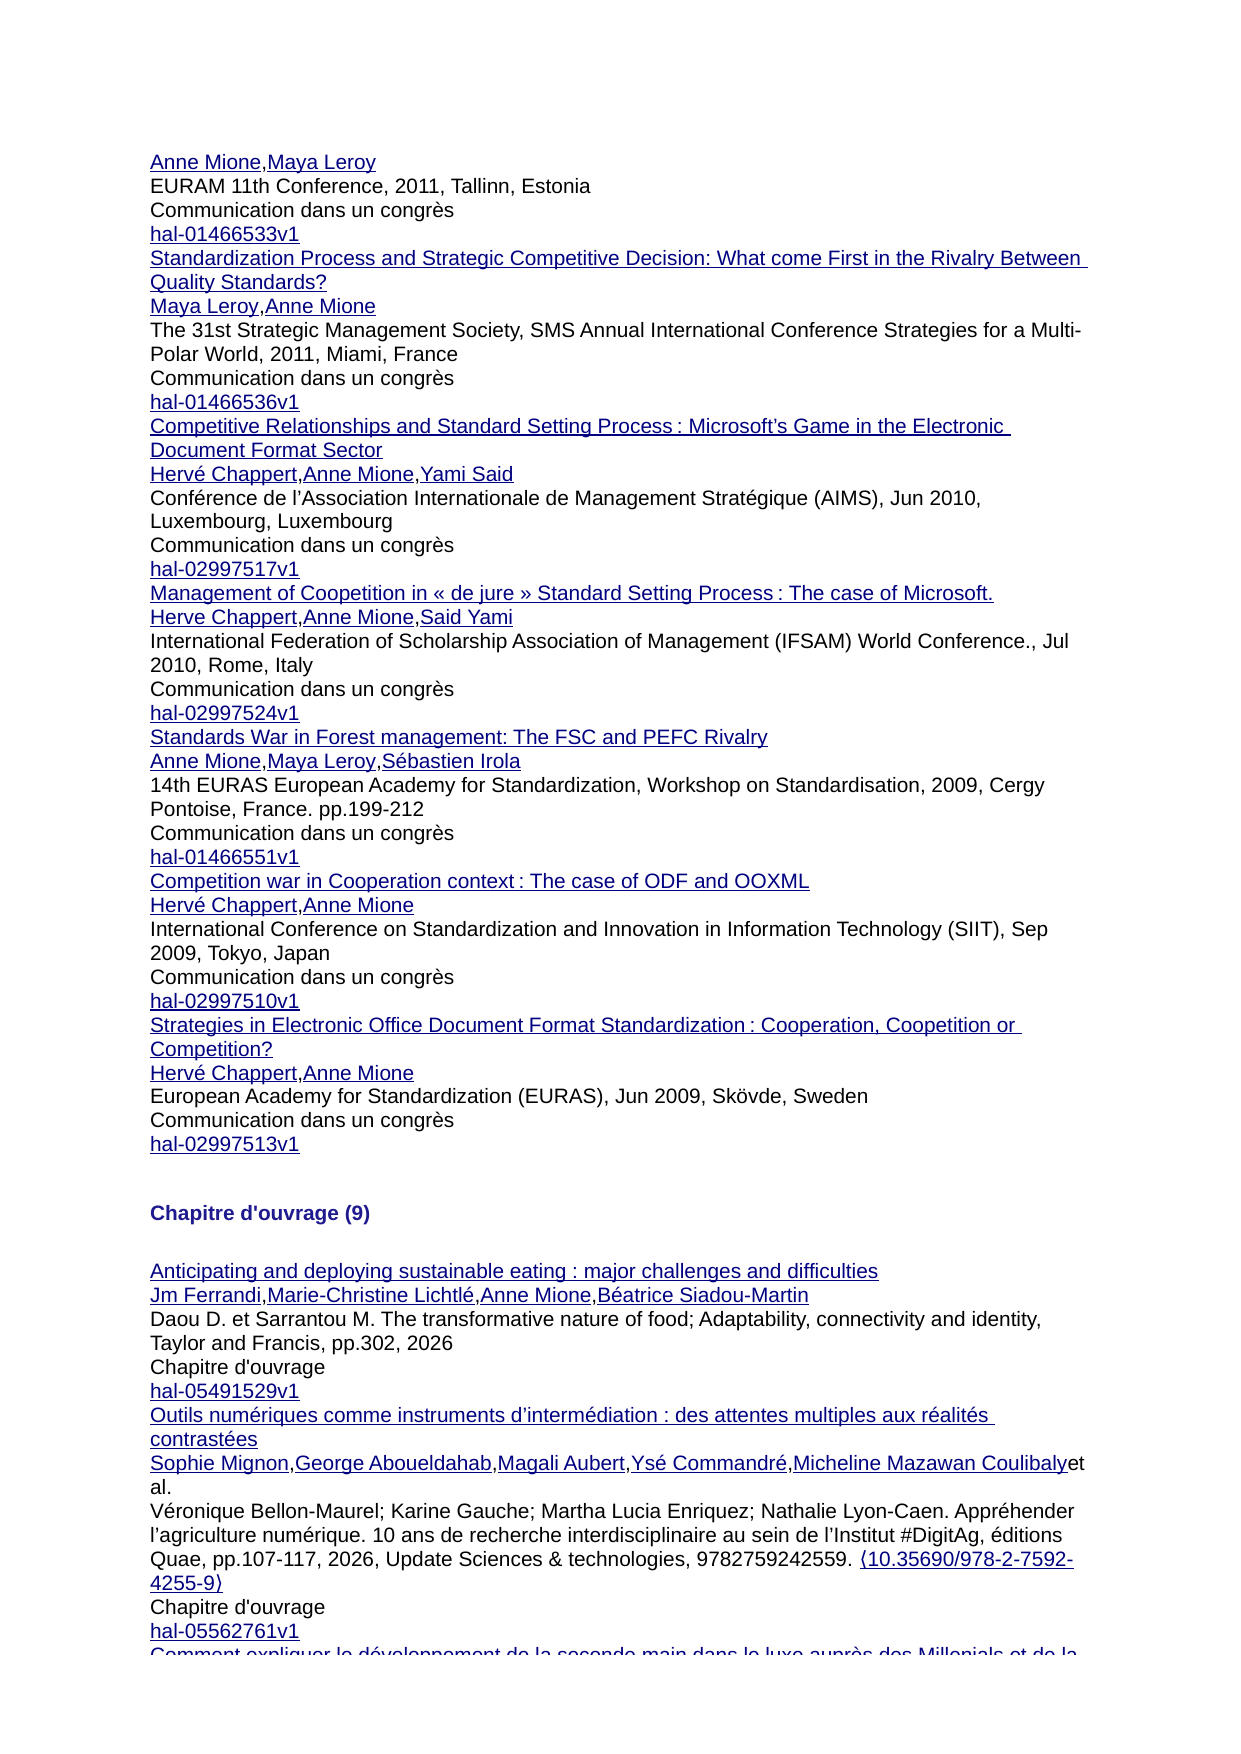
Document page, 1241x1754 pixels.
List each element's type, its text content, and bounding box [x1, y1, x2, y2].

table_cell Comment expliquer le développement de la seconde main dans le luxe auprès des Millenials et de la Génération Z? Enora Guillou,Marie-Christine Lichtlé,V. Plichon,Anne Mione Rewind / Fast forward, Livre blanc, EIML Paris / Cité du Luxe, 2025 Chapitre d'ouvrage hal-05524529v1 [150, 1643, 1090, 1655]
table_cell Standards War in Forest management: The FSC and PEFC Rivalry Anne Mione,Maya Leroy,Sébastien Irola 14th EURAS European Academy for Standardization, Workshop on Standardisation, 2009, Cergy Pontoise, France. pp.199-212 Communication dans un congrès hal-01466551v1 [150, 725, 1090, 869]
table_cell Standardization Process and Strategic Competitive Decision: What come First in the Rivalry Between Quality Standards? Maya Leroy,Anne Mione The 31st Strategic Management Society, SMS Annual International Conference Strategies for a Multi-Polar World, 2011, Miami, France Communication dans un congrès hal-01466536v1 [150, 246, 1090, 413]
table_header Anticipating and deploying sustainable eating : major challenges and difficulties Jm Ferrandi,Marie-Christine Lichtlé,Anne Mione,Béatrice Siadou-Martin Daou D. et Sarrantou M. The transformative nature of food; Adaptability, connectivity and identity, Taylor and Francis, pp.302, 2026 Chapitre d'ouvrage hal-05491529v1 [150, 1259, 1090, 1403]
table_cell Competition war in Cooperation context : The case of ODF and OOXML Hervé Chappert,Anne Mione International Conference on Standardization and Innovation in Information Technology (SIIT), Sep 2009, Tokyo, Japan Communication dans un congrès hal-02997510v1 [150, 869, 1090, 1012]
table_cell Outils numériques comme instruments d’intermédiation : des attentes multiples aux réalités contrastées Sophie Mignon,George Aboueldahab,Magali Aubert,Ysé Commandré,Micheline Mazawan Coulibalyet al. Véronique Bellon-Maurel; Karine Gauche; Martha Lucia Enriquez; Nathalie Lyon-Caen. Appréhender l’agriculture numérique. 10 ans de recherche interdisciplinaire au sein de l’Institut #DigitAg, éditions Quae, pp.107-117, 2026, Update Sciences & technologies, 9782759242559. ⟨10.35690/978-2-7592-4255-9⟩ Chapitre d'ouvrage hal-05562761v1 [150, 1403, 1090, 1643]
subtitle Chapitre d'ouvrage (9) [150, 1201, 1090, 1225]
table_cell Anne Mione,Maya Leroy EURAM 11th Conference, 2011, Tallinn, Estonia Communication dans un congrès hal-01466533v1 [150, 150, 1090, 246]
table_cell Management of Coopetition in « de jure » Standard Setting Process : The case of Microsoft. Herve Chappert,Anne Mione,Said Yami International Federation of Scholarship Association of Management (IFSAM) World Conference., Jul 2010, Rome, Italy Communication dans un congrès hal-02997524v1 [150, 581, 1090, 725]
table_cell Competitive Relationships and Standard Setting Process : Microsoft’s Game in the Electronic Document Format Sector Hervé Chappert,Anne Mione,Yami Said Conférence de l’Association Internationale de Management Stratégique (AIMS), Jun 2010, Luxembourg, Luxembourg Communication dans un congrès hal-02997517v1 [150, 414, 1090, 581]
table_cell Strategies in Electronic Office Document Format Standardization : Cooperation, Coopetition or Competition? Hervé Chappert,Anne Mione European Academy for Standardization (EURAS), Jun 2009, Skövde, Sweden Communication dans un congrès hal-02997513v1 [150, 1013, 1090, 1156]
